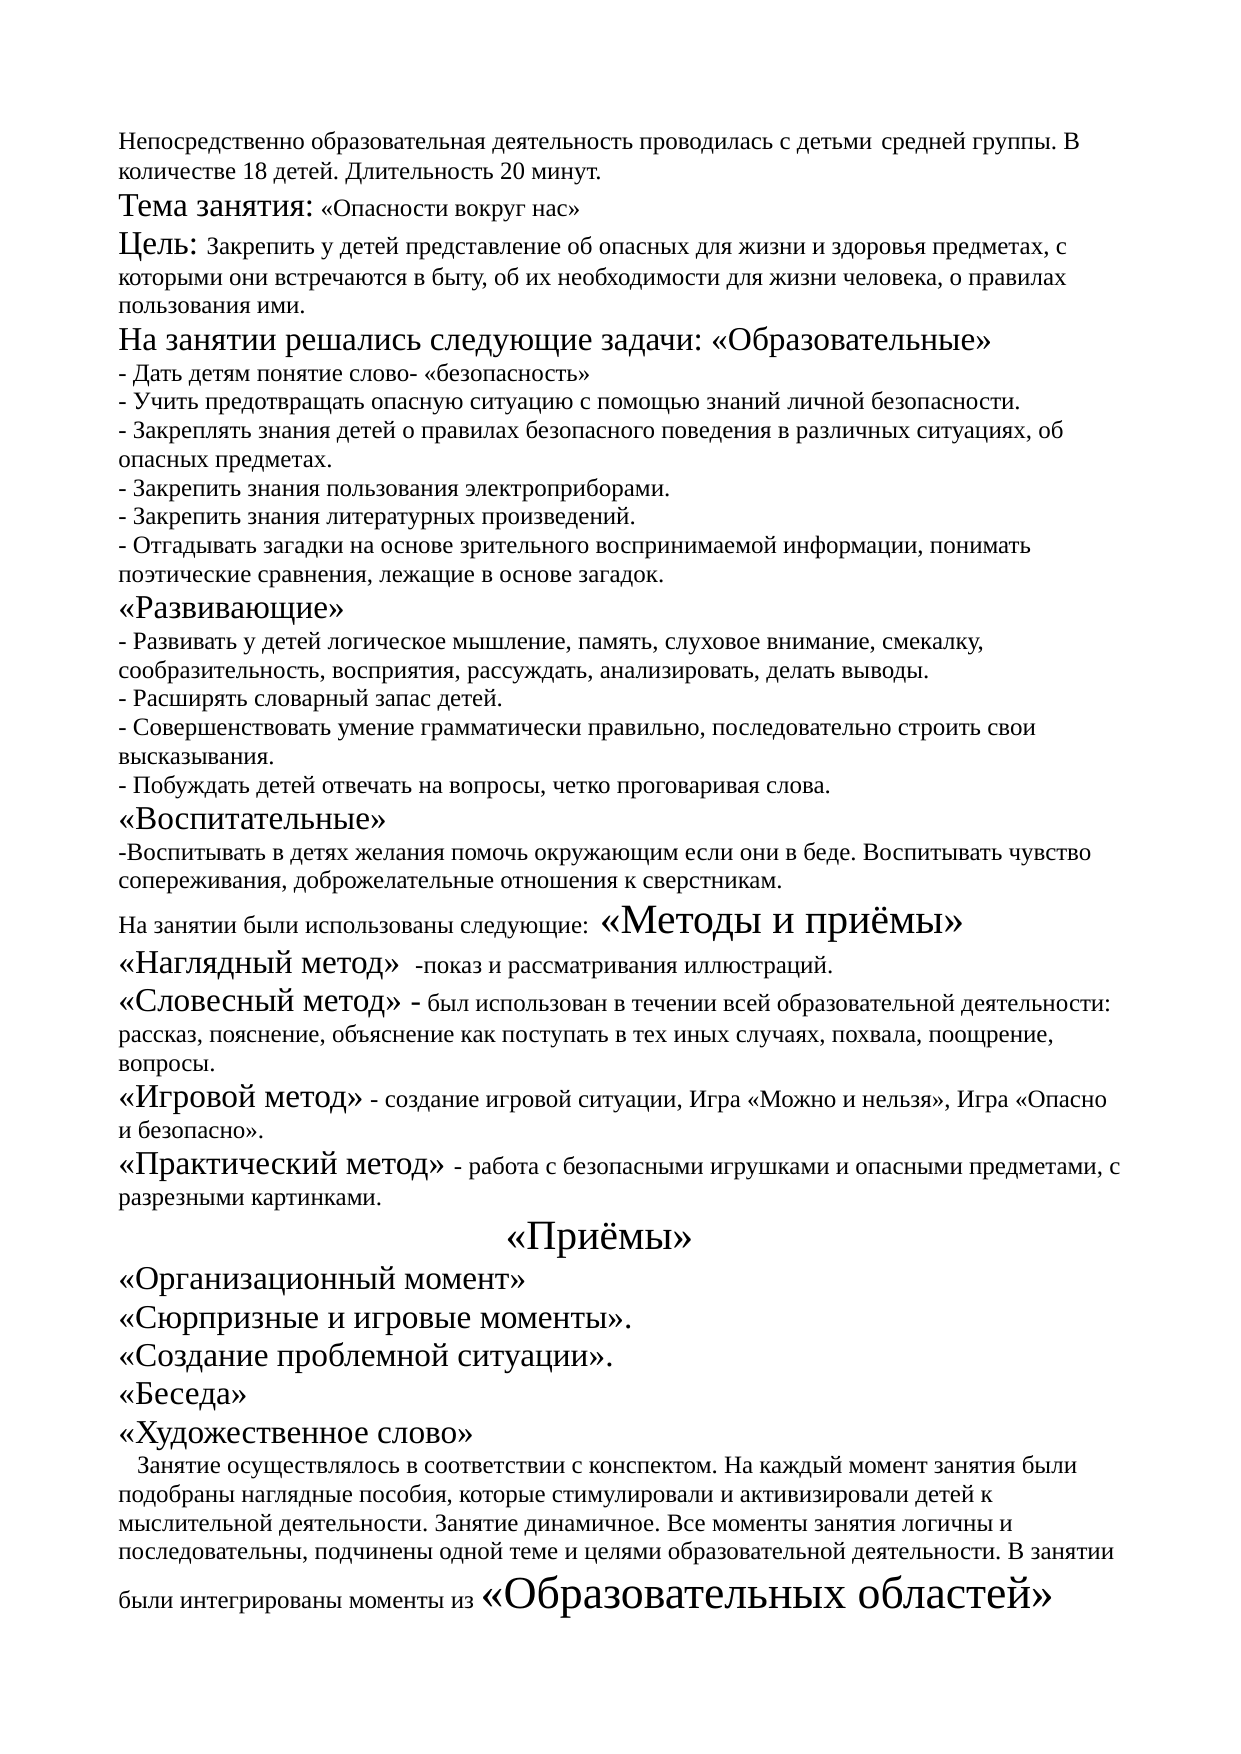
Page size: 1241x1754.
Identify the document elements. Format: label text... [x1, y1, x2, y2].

text - Закреплять знания детей о правилах безопасного поведения в различных ситуациях, об опасных предметах. [118, 415, 1122, 473]
text «Создание проблемной ситуации». [118, 1335, 1122, 1373]
text «Беседа» [118, 1373, 1122, 1412]
text Занятие осуществлялось в соответствии с конспектом. На каждый момент занятия были подобраны наглядные пособия, которые стимулировали и активизировали детей к мыслительной деятельности. Занятие динамичное. Все моменты занятия логичны и последовательны, подчинены одной теме и целями образовательной деятельности. В занятии были интегрированы моменты из «Образовательных областей» [118, 1450, 1122, 1618]
text «Воспитательные» [118, 798, 1122, 837]
text «Игровой метод» - создание игровой ситуации, Игра «Можно и нельзя», Игра «Опасно и безопасно». [118, 1076, 1122, 1143]
text - Совершенствовать умение грамматически правильно, последовательно строить свои высказывания. [118, 712, 1122, 770]
text «Приёмы» [118, 1211, 1122, 1258]
text - Отгадывать загадки на основе зрительного воспринимаемой информации, понимать поэтические сравнения, лежащие в основе загадок. [118, 530, 1122, 588]
text «Художественное слово» [118, 1412, 1122, 1450]
text - Побуждать детей отвечать на вопросы, четко проговаривая слова. [118, 770, 1122, 798]
text Непосредственно образовательная деятельность проводилась с детьми средней группы. В количестве 18 детей. Длительность 20 минут. [118, 118, 1122, 185]
text На занятии решались следующие задачи: «Образовательные» [118, 319, 1122, 358]
text - Учить предотвращать опасную ситуацию с помощью знаний личной безопасности. [118, 386, 1122, 415]
text «Сюрпризные и игровые моменты». [118, 1297, 1122, 1335]
text - Закрепить знания литературных произведений. [118, 501, 1122, 530]
text -Воспитывать в детях желания помочь окружающим если они в беде. Воспитывать чувство сопереживания, доброжелательные отношения к сверстникам. [118, 837, 1122, 894]
text Цель: Закрепить у детей представление об опасных для жизни и здоровья предметах, с которыми они встречаются в быту, об их необходимости для жизни человека, о правилах пользования ими. [118, 223, 1122, 319]
text Тема занятия: «Опасности вокруг нас» [118, 185, 1122, 223]
text - Расширять словарный запас детей. [118, 683, 1122, 712]
text «Практический метод» - работа с безопасными игрушками и опасными предметами, с разрезными картинками. [118, 1143, 1122, 1211]
text - Развивать у детей логическое мышление, память, слуховое внимание, смекалку, сообразительность, восприятия, рассуждать, анализировать, делать выводы. [118, 626, 1122, 683]
text «Словесный метод» - был использован в течении всей образовательной деятельности: рассказ, пояснение, объяснение как поступать в тех иных случаях, похвала, поощрение, вопросы. [118, 981, 1122, 1076]
text - Закрепить знания пользования электроприборами. [118, 473, 1122, 501]
text «Организационный момент» [118, 1258, 1122, 1297]
text - Дать детям понятие слово- «безопасность» [118, 358, 1122, 386]
text На занятии были использованы следующие: «Методы и приёмы» [118, 894, 1122, 942]
text «Наглядный метод» -показ и рассматривания иллюстраций. [118, 942, 1122, 981]
text «Развивающие» [118, 588, 1122, 626]
